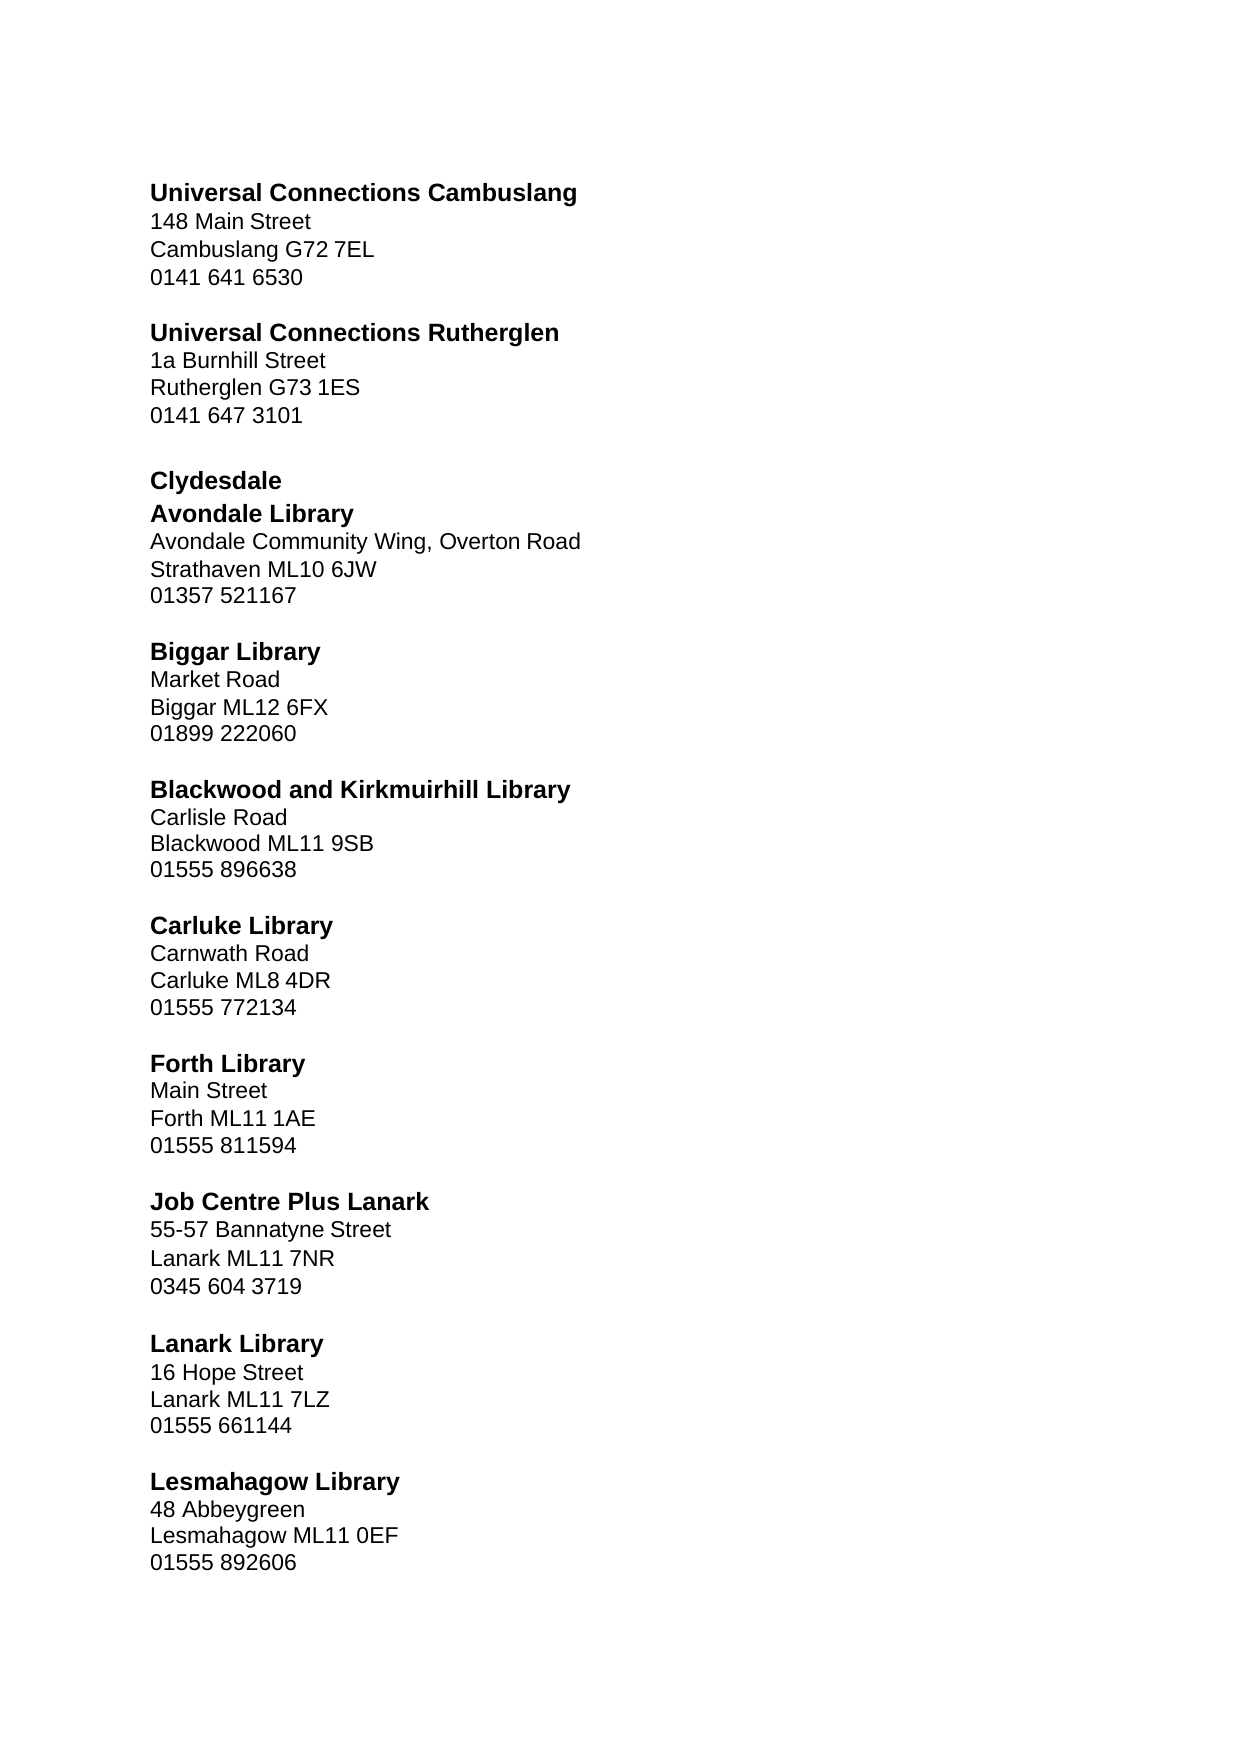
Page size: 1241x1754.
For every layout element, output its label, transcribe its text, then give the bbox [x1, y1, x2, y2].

subtitle Lanark Library [150, 1329, 1090, 1358]
text Biggar ML12 6FX [150, 694, 1090, 720]
text 01555 896638 [150, 856, 1090, 883]
text 01899 222060 [150, 720, 1090, 747]
text Lanark ML11 7LZ [150, 1386, 1090, 1412]
text Avondale Community Wing, Overton Road [150, 527, 1090, 556]
text 0345 604 3719 [150, 1272, 1090, 1301]
text Main Street [150, 1077, 1090, 1104]
text Strathaven ML10 6JW [150, 556, 1090, 582]
text Rutherglen G73 1ES [150, 373, 1090, 402]
text 01357 521167 [150, 582, 1090, 609]
text Cambuslang G72 7EL [150, 235, 1090, 264]
subtitle Biggar Library [150, 637, 1090, 666]
text Carluke ML8 4DR [150, 966, 1090, 994]
subtitle Universal Connections Cambuslang [150, 178, 1090, 207]
text 55-57 Bannatyne Street [150, 1216, 1090, 1244]
text Forth ML11 1AE [150, 1104, 1090, 1132]
text Lanark ML11 7NR [150, 1244, 1090, 1272]
text 01555 892606 [150, 1548, 1090, 1575]
text 1a Burnhill Street [150, 347, 1090, 373]
subtitle Forth Library [150, 1049, 1090, 1077]
subtitle Clydesdale [150, 466, 1090, 494]
text Lesmahagow ML11 0EF [150, 1522, 1090, 1548]
text 01555 661144 [150, 1412, 1090, 1439]
text 48 Abbeygreen [150, 1496, 1090, 1522]
text Carlisle Road [150, 803, 1090, 830]
text 0141 641 6530 [150, 264, 1090, 290]
subtitle Avondale Library [150, 499, 1090, 527]
subtitle Job Centre Plus Lanark [150, 1187, 1090, 1216]
text 0141 647 3101 [150, 402, 1090, 428]
text 01555 811594 [150, 1132, 1090, 1159]
text Blackwood ML11 9SB [150, 830, 1090, 856]
text Carnwath Road [150, 939, 1090, 966]
subtitle Universal Connections Rutherglen [150, 318, 1090, 347]
text 148 Main Street [150, 207, 1090, 235]
text Market Road [150, 666, 1090, 694]
subtitle Carluke Library [150, 911, 1090, 939]
text 16 Hope Street [150, 1358, 1090, 1386]
text 01555 772134 [150, 994, 1090, 1021]
subtitle Blackwood and Kirkmuirhill Library [150, 775, 1090, 803]
subtitle Lesmahagow Library [150, 1467, 1090, 1496]
